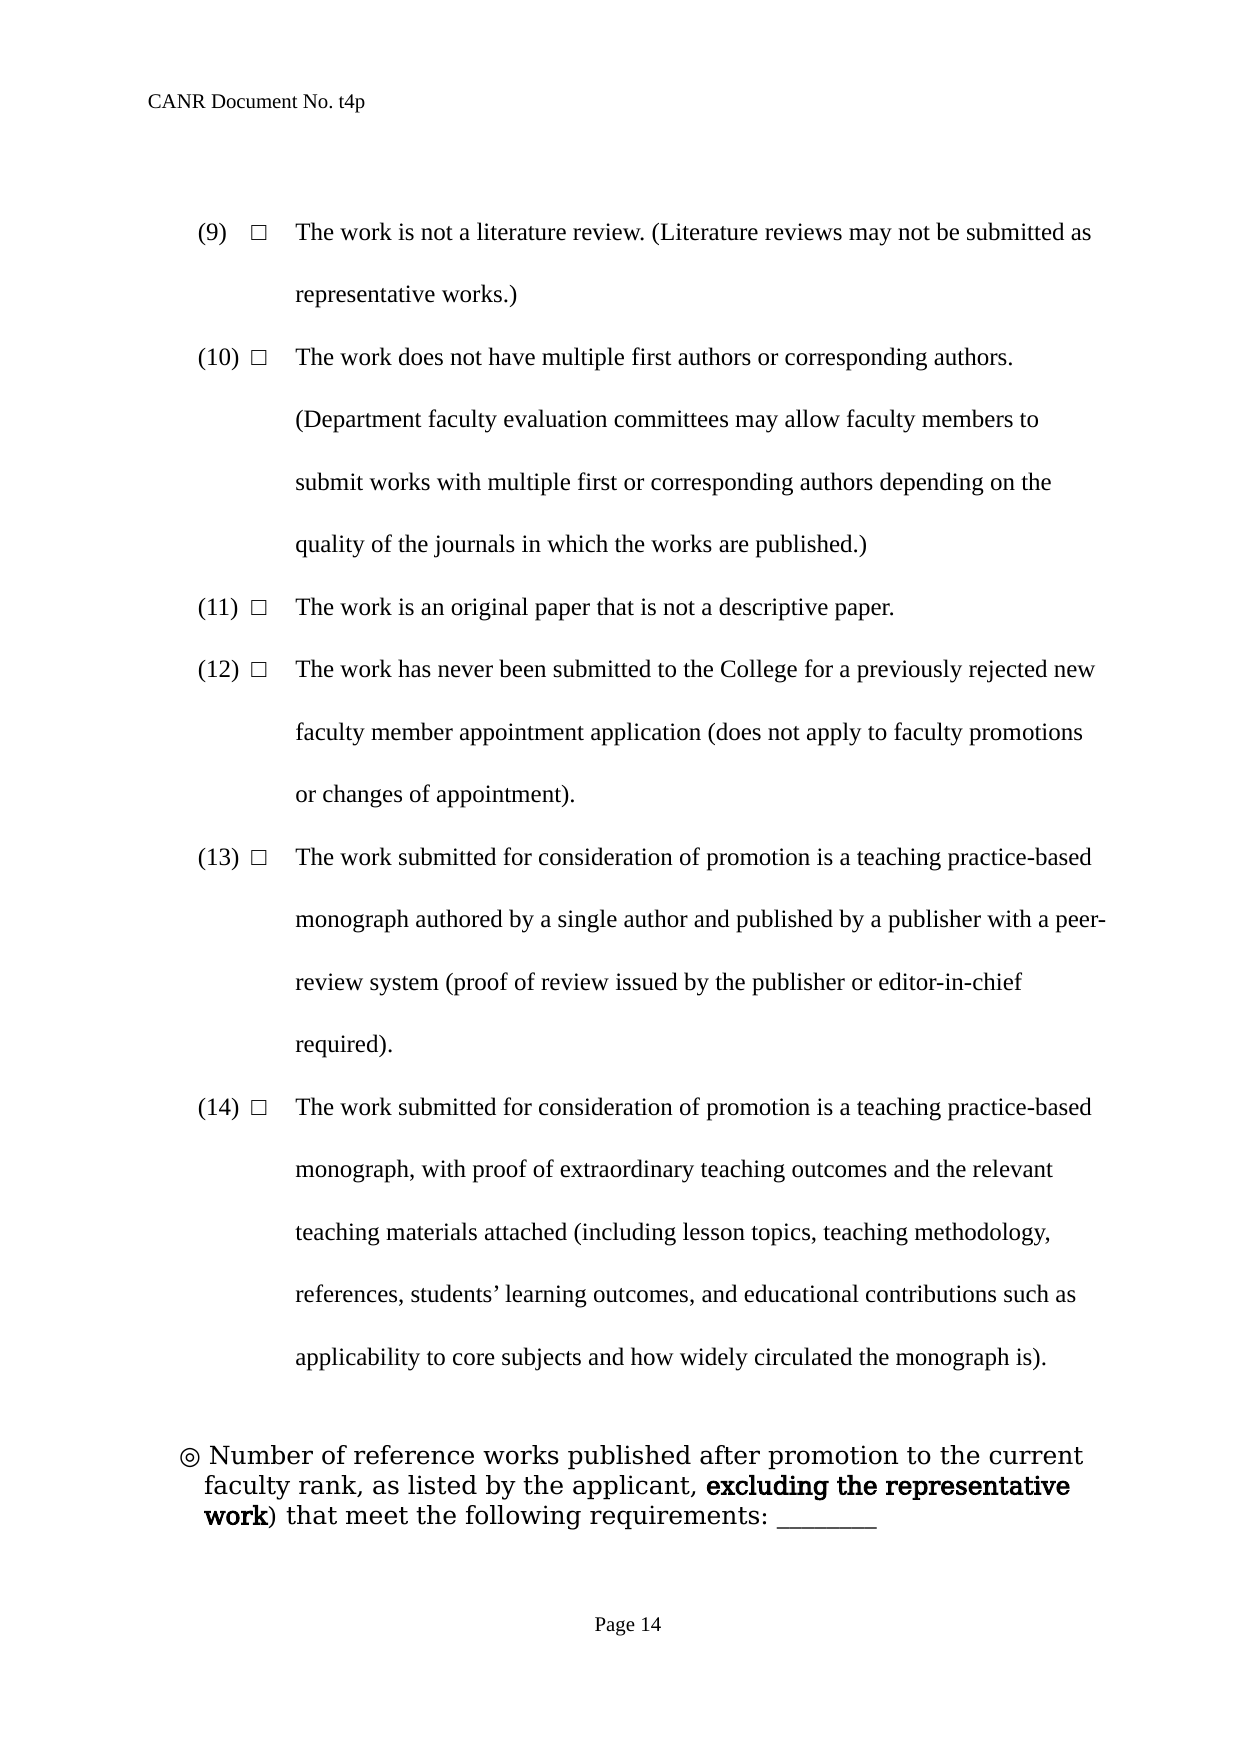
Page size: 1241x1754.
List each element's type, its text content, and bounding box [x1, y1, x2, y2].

text (12) □ The work has never been submitted to the College for a previously rejected new faculty member appointment application (does not apply to faculty promotions or changes of appointment). [198, 627, 1107, 814]
text (9) □ The work is not a literature review. (Literature reviews may not be submitted as representative works.) [198, 189, 1107, 314]
text (14) □ The work submitted for consideration of promotion is a teaching practice-based monograph, with proof of extraordinary teaching outcomes and the relevant teaching materials attached (including lesson topics, teaching methodology, references, students’ learning outcomes, and educational contributions such as applicability to core subjects and how widely circulated the monograph is). [198, 1064, 1107, 1377]
text (13) □ The work submitted for consideration of promotion is a teaching practice-based monograph authored by a single author and published by a publisher with a peer-review system (proof of review issued by the publisher or editor-in-chief required). [198, 814, 1107, 1064]
text (11) □ The work is an original paper that is not a descriptive paper. [198, 564, 1107, 627]
text (10) □ The work does not have multiple first authors or corresponding authors. [198, 314, 1107, 377]
text (Department faculty evaluation committees may allow faculty members to submit works with multiple first or corresponding authors depending on the quality of the journals in which the works are published.) [198, 377, 1107, 564]
text ◎ Number of reference works published after promotion to the current faculty rank, as listed by the applicant, excluding the representative work) that meet the following requirements: ________ [179, 1439, 1107, 1529]
